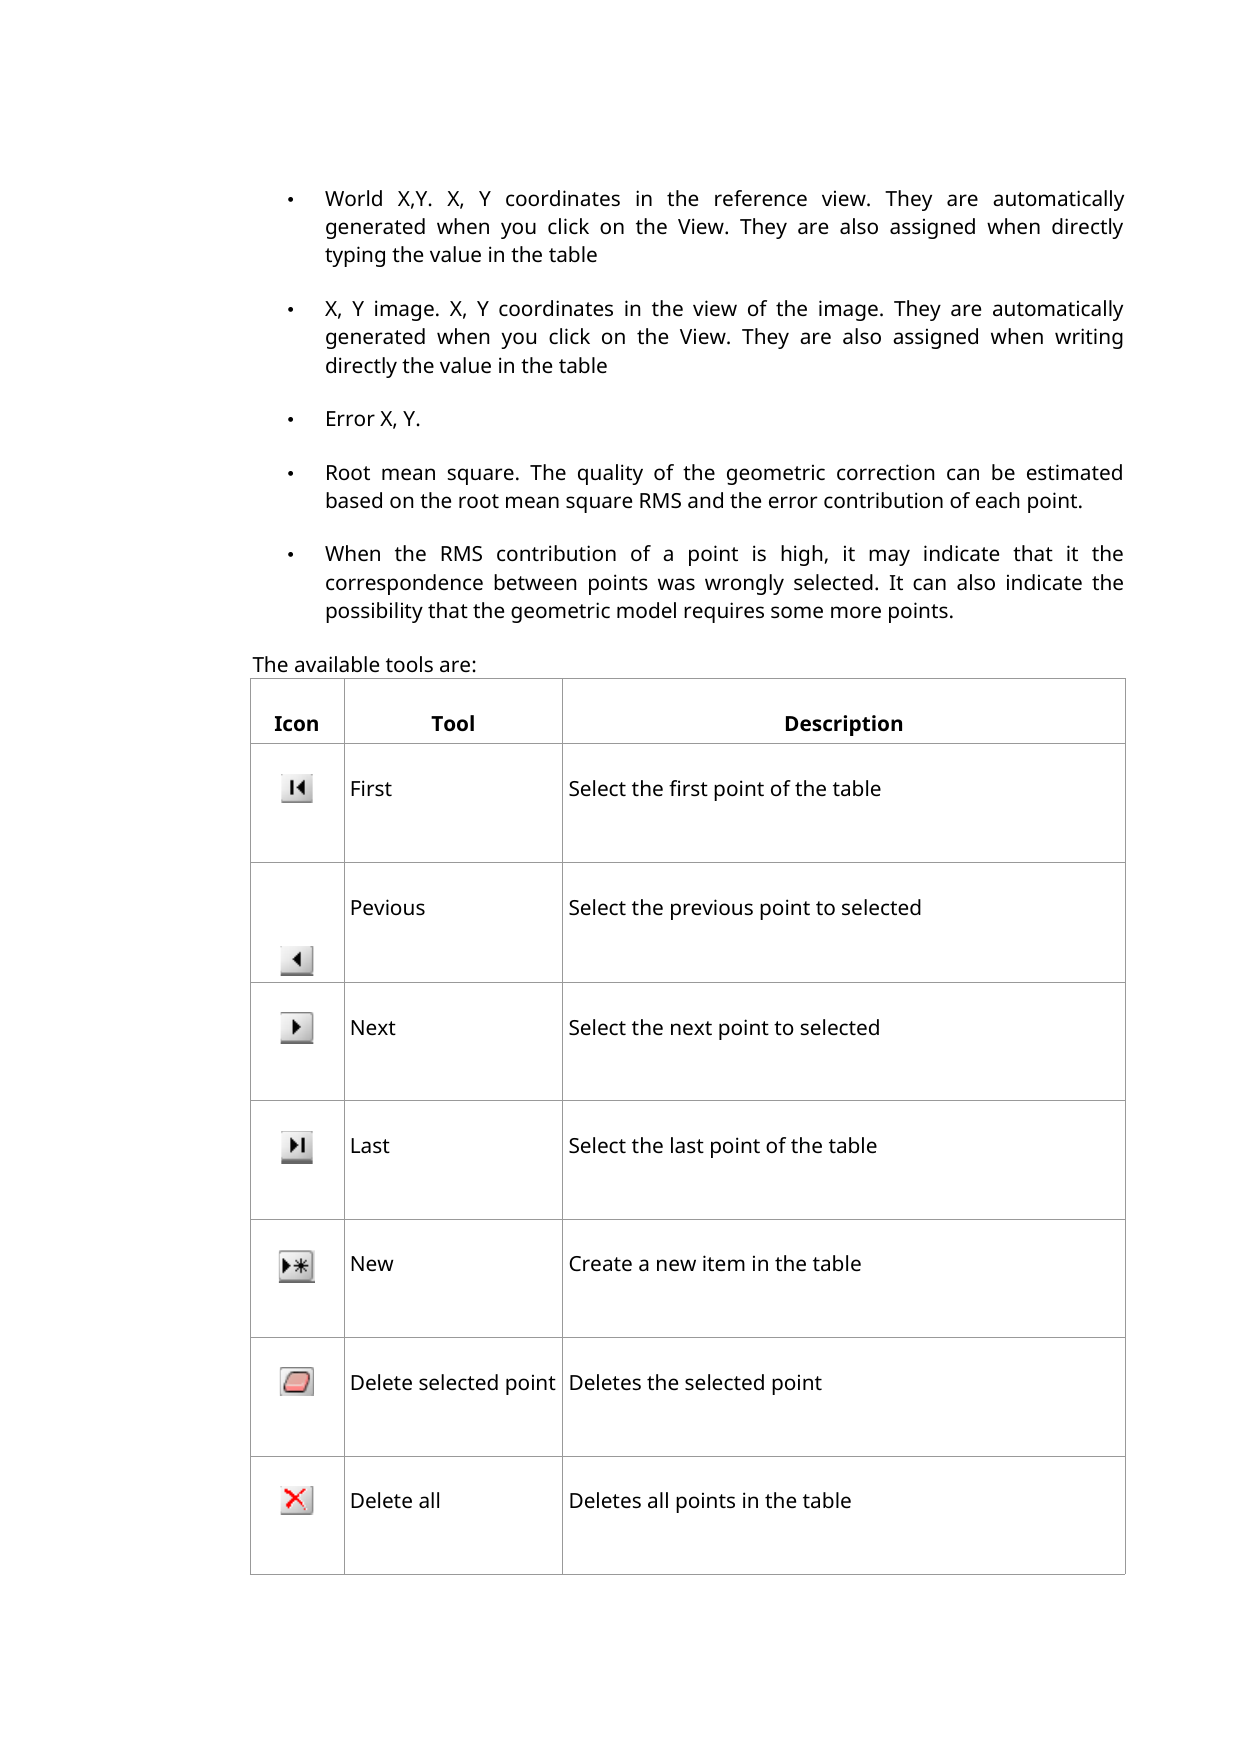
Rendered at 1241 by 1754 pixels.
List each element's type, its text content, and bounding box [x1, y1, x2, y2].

picture [281, 1131, 313, 1164]
table_header Tool [345, 679, 562, 743]
table_cell Select the next point to selected [563, 983, 1125, 1100]
table_cell [251, 1220, 344, 1337]
picture [280, 1012, 314, 1044]
table_cell [251, 1338, 344, 1456]
list The available tools are: [215, 650, 1125, 678]
table_cell [251, 744, 344, 862]
table_cell Last [345, 1101, 562, 1219]
table_cell Select the last point of the table [563, 1101, 1125, 1219]
table_cell [251, 863, 344, 982]
picture [280, 946, 314, 976]
table_cell Next [345, 983, 562, 1100]
picture [281, 774, 313, 803]
picture [280, 1486, 314, 1515]
list World X,Y. X, Y coordinates in the reference view. They are automatically generated when you click on the View. They are also assigned when directly typing the value in the table [287, 184, 1125, 269]
table_cell [251, 1101, 344, 1219]
table_cell New [345, 1220, 562, 1337]
table_cell Delete selected point [345, 1338, 562, 1456]
table_cell Pevious [345, 863, 562, 982]
table_cell Delete all [345, 1457, 562, 1574]
table_cell First [345, 744, 562, 862]
table_cell Deletes all points in the table [563, 1457, 1125, 1574]
list Error X, Y. [287, 404, 1125, 433]
table_cell Select the previous point to selected [563, 863, 1125, 982]
list Root mean square. The quality of the geometric correction can be estimated based on the root mean square RMS and the error contribution of each point. [287, 458, 1125, 514]
list When the RMS contribution of a point is high, it may indicate that it the correspondence between points was wrongly selected. It can also indicate the possibility that the geometric model requires some more points. [287, 539, 1125, 625]
table_header Icon [251, 679, 344, 743]
table_cell Create a new item in the table [563, 1220, 1125, 1337]
table_cell [251, 983, 344, 1100]
table_cell [251, 1457, 344, 1574]
table_cell Select the first point of the table [563, 744, 1125, 862]
picture [278, 1249, 315, 1283]
list X, Y image. X, Y coordinates in the view of the image. They are automatically generated when you click on the View. They are also assigned when writing directly the value in the table [287, 294, 1125, 379]
table_header Description [563, 679, 1125, 743]
picture [279, 1367, 314, 1396]
table_cell Deletes the selected point [563, 1338, 1125, 1456]
